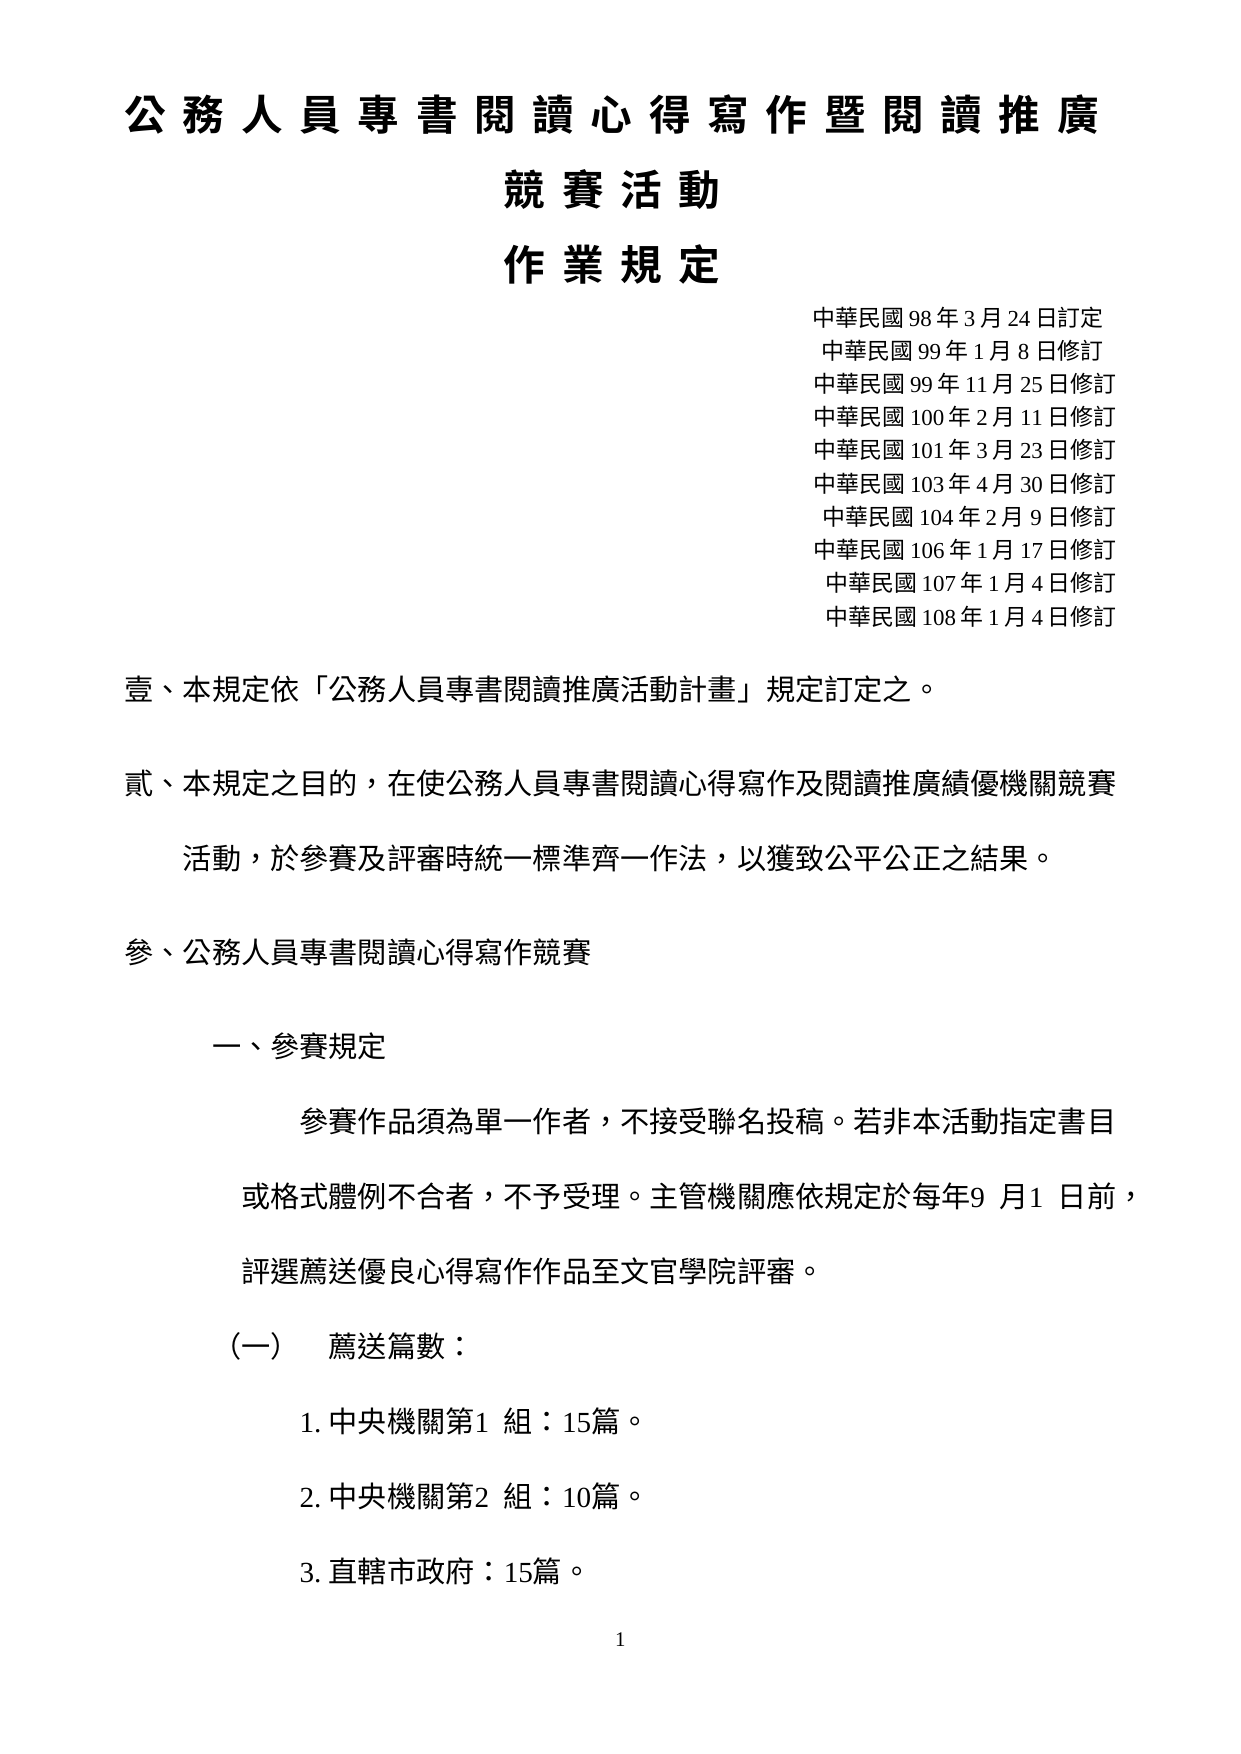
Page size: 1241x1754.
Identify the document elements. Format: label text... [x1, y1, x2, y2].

text 中華民國104年2月 9 日修訂 [124, 499, 1116, 532]
text 作業規定 [124, 224, 1116, 299]
text 中華民國99年11月25日修訂 [124, 366, 1116, 399]
text 一、參賽規定 [183, 1007, 1116, 1082]
text 1.中央機關第1組：15篇。 [272, 1382, 1116, 1457]
list 薦送篇數： [190, 1307, 1116, 1382]
text 中華民國103年4月30日修訂 [124, 466, 1116, 499]
text 貳、本規定之目的，在使公務人員專書閱讀心得寫作及閱讀推廣績優機關競賽活動，於參賽及評審時統一標準齊一作法，以獲致公平公正之結果。 [124, 744, 1116, 894]
text 壹、本規定依「公務人員專書閱讀推廣活動計畫」規定訂定之。 [124, 651, 1116, 726]
text 中華民國99年1月 8 日修訂 [124, 333, 1103, 366]
text 中華民國98年3月24日訂定 [124, 299, 1103, 333]
text 中華民國100年2月11日修訂 [124, 399, 1116, 432]
text 2.中央機關第2組：10篇。 [272, 1457, 1116, 1532]
text 中華民國106年1月17日修訂 [124, 532, 1116, 565]
text 中華民國107年1月4日修訂 [124, 565, 1116, 598]
text 公務人員專書閱讀心得寫作暨閱讀推廣競賽活動 [124, 74, 1116, 224]
text 中華民國101年3月23日修訂 [124, 432, 1116, 466]
text 3.直轄市政府：15篇。 [272, 1532, 1116, 1607]
text 中華民國108年1月4日修訂 [124, 598, 1116, 632]
text 參賽作品須為單一作者，不接受聯名投稿。若非本活動指定書目或格式體例不合者，不予受理。主管機關應依規定於每年9月1日前，評選薦送優良心得寫作作品至文官學院評審。 [241, 1082, 1116, 1307]
text 參、公務人員專書閱讀心得寫作競賽 [124, 913, 1116, 988]
